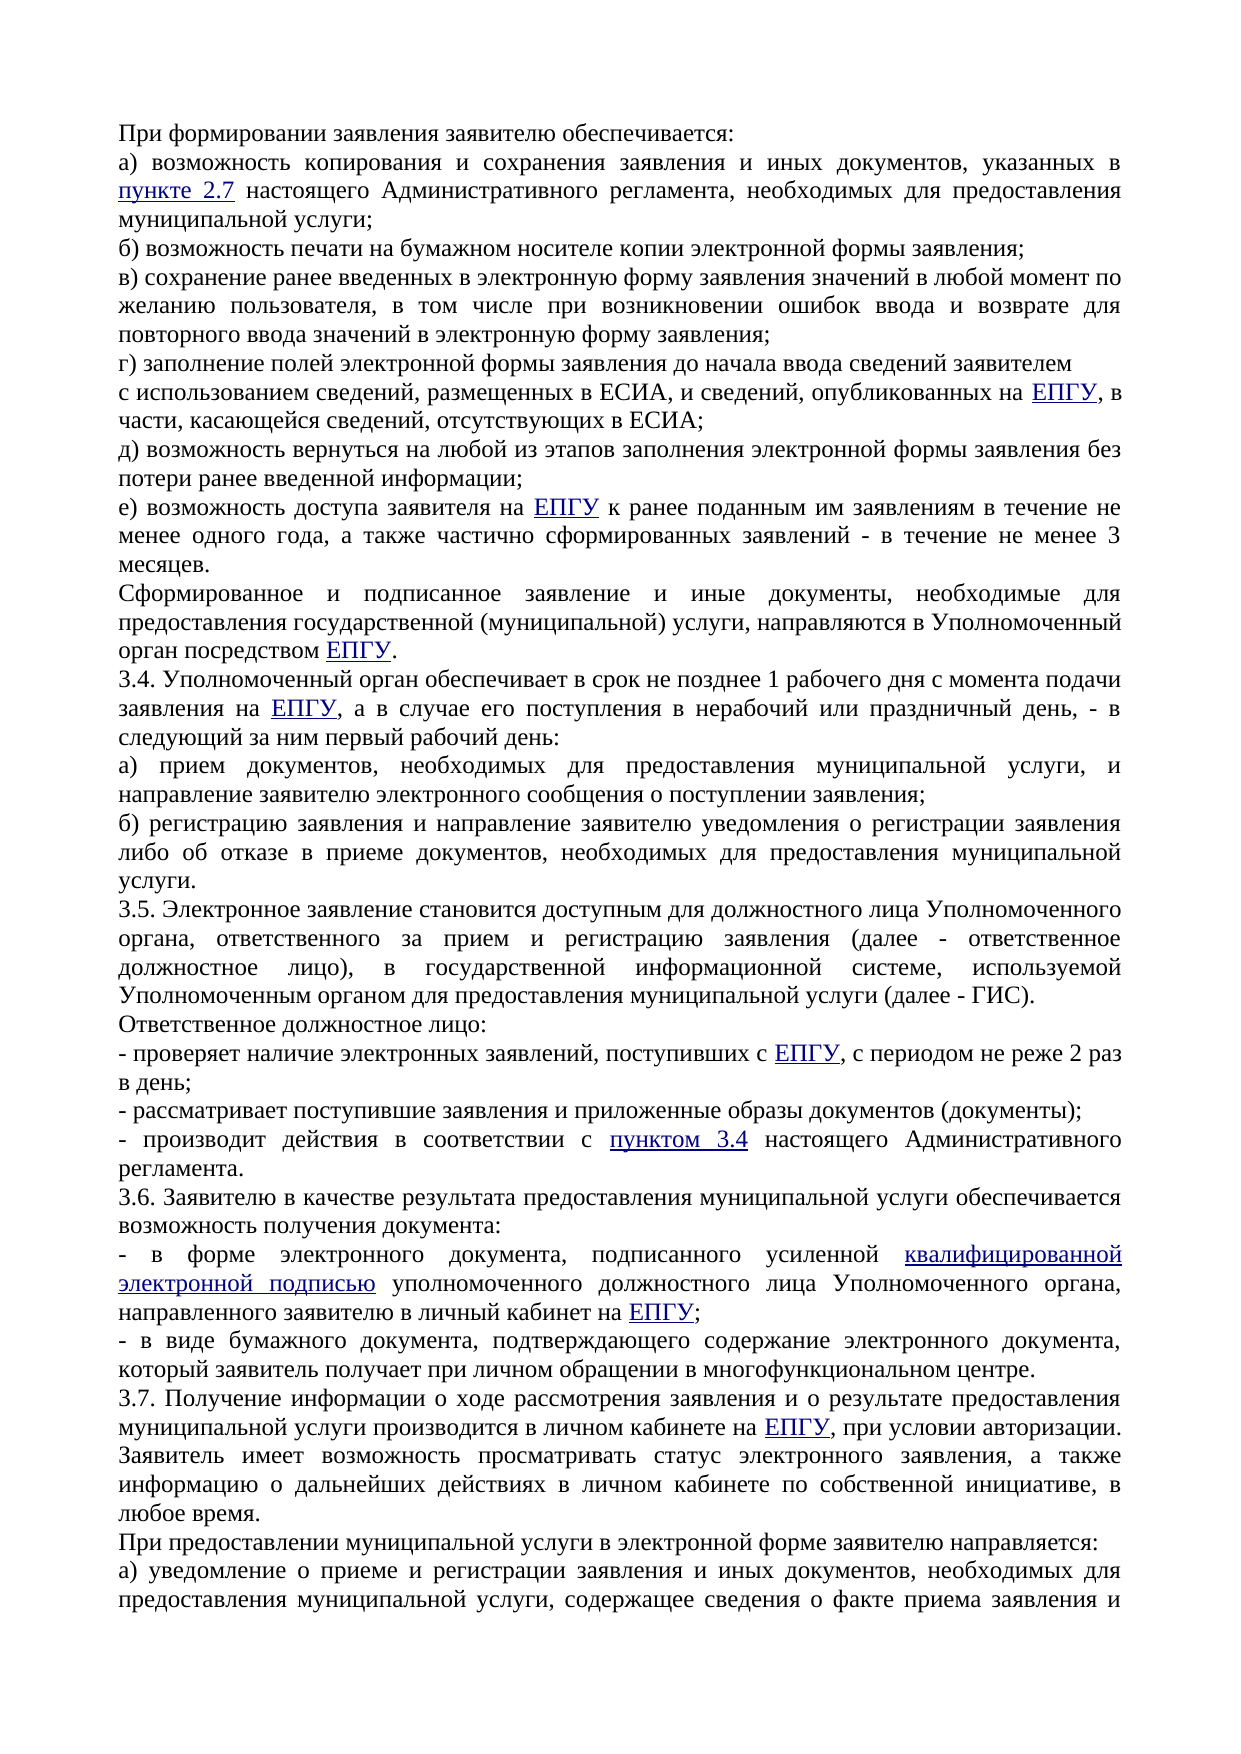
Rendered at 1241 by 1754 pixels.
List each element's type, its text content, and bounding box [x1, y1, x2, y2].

text с использованием сведений, размещенных в ЕСИА, и сведений, опубликованных на ЕПГУ, в части, касающейся сведений, отсутствующих в ЕСИА; [118, 377, 1122, 434]
text г) заполнение полей электронной формы заявления до начала ввода сведений заявителем [118, 348, 1122, 377]
text 3.6. Заявителю в качестве результата предоставления муниципальной услуги обеспечивается возможность получения документа: [118, 1182, 1122, 1239]
text 3.7. Получение информации о ходе рассмотрения заявления и о результате предоставления муниципальной услуги производится в личном кабинете на ЕПГУ, при условии авторизации. Заявитель имеет возможность просматривать статус электронного заявления, а также информацию о дальнейших действиях в личном кабинете по собственной инициативе, в любое время. [118, 1383, 1122, 1527]
text - рассматривает поступившие заявления и приложенные образы документов (документы); [118, 1096, 1122, 1124]
text б) регистрацию заявления и направление заявителю уведомления о регистрации заявления либо об отказе в приеме документов, необходимых для предоставления муниципальной услуги. [118, 808, 1122, 894]
text При формировании заявления заявителю обеспечивается: [118, 118, 1122, 147]
text 3.5. Электронное заявление становится доступным для должностного лица Уполномоченного органа, ответственного за прием и регистрацию заявления (далее - ответственное должностное лицо), в государственной информационной системе, используемой Уполномоченным органом для предоставления муниципальной услуги (далее - ГИС). [118, 894, 1122, 1009]
text а) возможность копирования и сохранения заявления и иных документов, указанных в пункте 2.7 настоящего Административного регламента, необходимых для предоставления муниципальной услуги; [118, 147, 1122, 233]
text 3.4. Уполномоченный орган обеспечивает в срок не позднее 1 рабочего дня с момента подачи заявления на ЕПГУ, а в случае его поступления в нерабочий или праздничный день, - в следующий за ним первый рабочий день: [118, 664, 1122, 751]
text а) прием документов, необходимых для предоставления муниципальной услуги, и направление заявителю электронного сообщения о поступлении заявления; [118, 751, 1122, 808]
text - проверяет наличие электронных заявлений, поступивших с ЕПГУ, с периодом не реже 2 раз в день; [118, 1038, 1122, 1096]
text е) возможность доступа заявителя на ЕПГУ к ранее поданным им заявлениям в течение не менее одного года, а также частично сформированных заявлений - в течение не менее 3 месяцев. [118, 492, 1122, 578]
text - в форме электронного документа, подписанного усиленной квалифицированной электронной подписью уполномоченного должностного лица Уполномоченного органа, направленного заявителю в личный кабинет на ЕПГУ; [118, 1239, 1122, 1326]
text При предоставлении муниципальной услуги в электронной форме заявителю направляется: [118, 1527, 1122, 1556]
text в) сохранение ранее введенных в электронную форму заявления значений в любой момент по желанию пользователя, в том числе при возникновении ошибок ввода и возврате для повторного ввода значений в электронную форму заявления; [118, 262, 1122, 348]
text б) возможность печати на бумажном носителе копии электронной формы заявления; [118, 233, 1122, 262]
text д) возможность вернуться на любой из этапов заполнения электронной формы заявления без потери ранее введенной информации; [118, 434, 1122, 492]
text - производит действия в соответствии с пунктом 3.4 настоящего Административного регламента. [118, 1124, 1122, 1182]
text Сформированное и подписанное заявление и иные документы, необходимые для предоставления государственной (муниципальной) услуги, направляются в Уполномоченный орган посредством ЕПГУ. [118, 578, 1122, 664]
text а) уведомление о приеме и регистрации заявления и иных документов, необходимых для предоставления муниципальной услуги, содержащее сведения о факте приема заявления и [118, 1556, 1122, 1613]
text - в виде бумажного документа, подтверждающего содержание электронного документа, который заявитель получает при личном обращении в многофункциональном центре. [118, 1326, 1122, 1383]
text Ответственное должностное лицо: [118, 1009, 1122, 1038]
